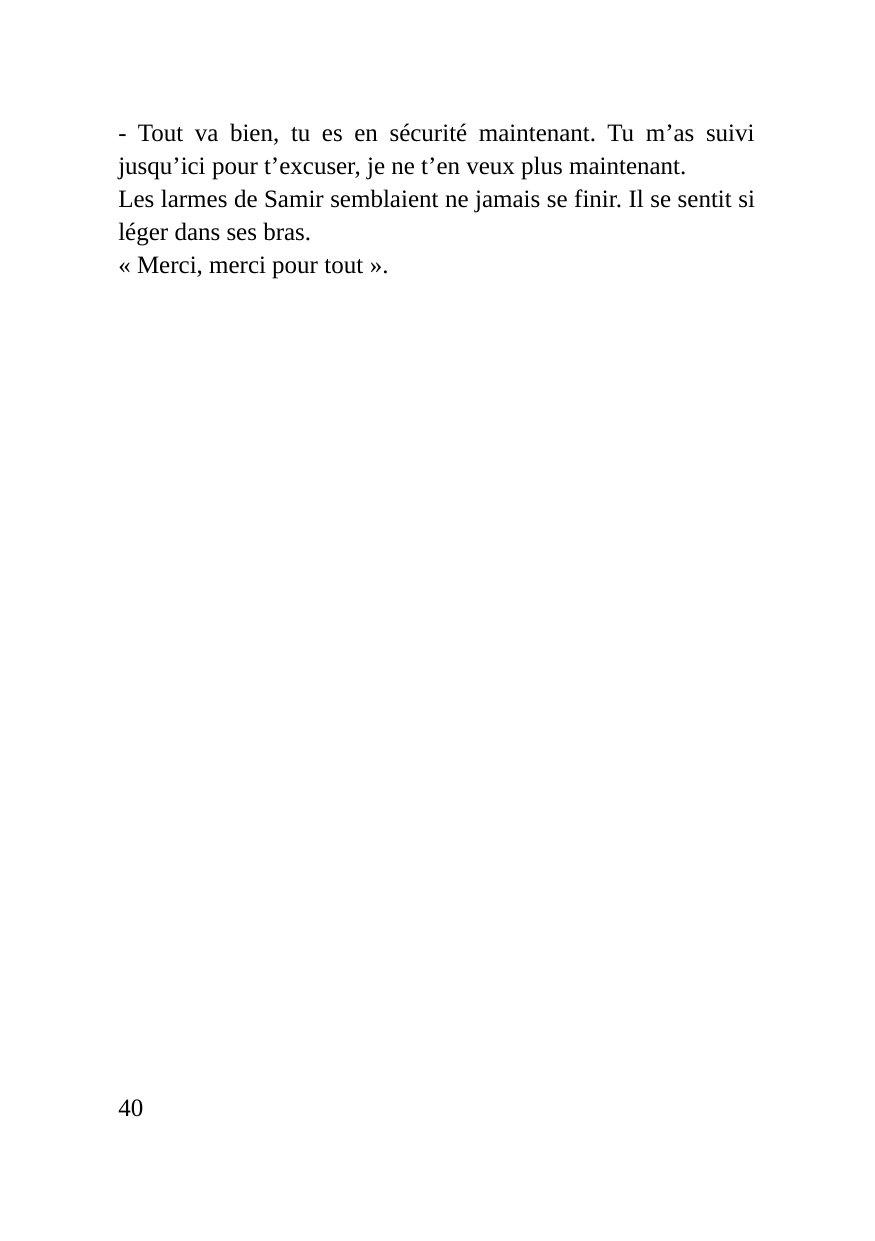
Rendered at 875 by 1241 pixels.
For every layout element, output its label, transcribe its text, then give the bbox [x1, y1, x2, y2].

text « Merci, merci pour tout ». [118, 250, 756, 279]
text Les larmes de Samir semblaient ne jamais se finir. Il se sentit si léger dans ses bras. [118, 184, 756, 246]
text - Tout va bien, tu es en sécurité maintenant. Tu m’as suivi jusqu’ici pour t’excuser, je ne t’en veux plus maintenant. [118, 118, 756, 180]
